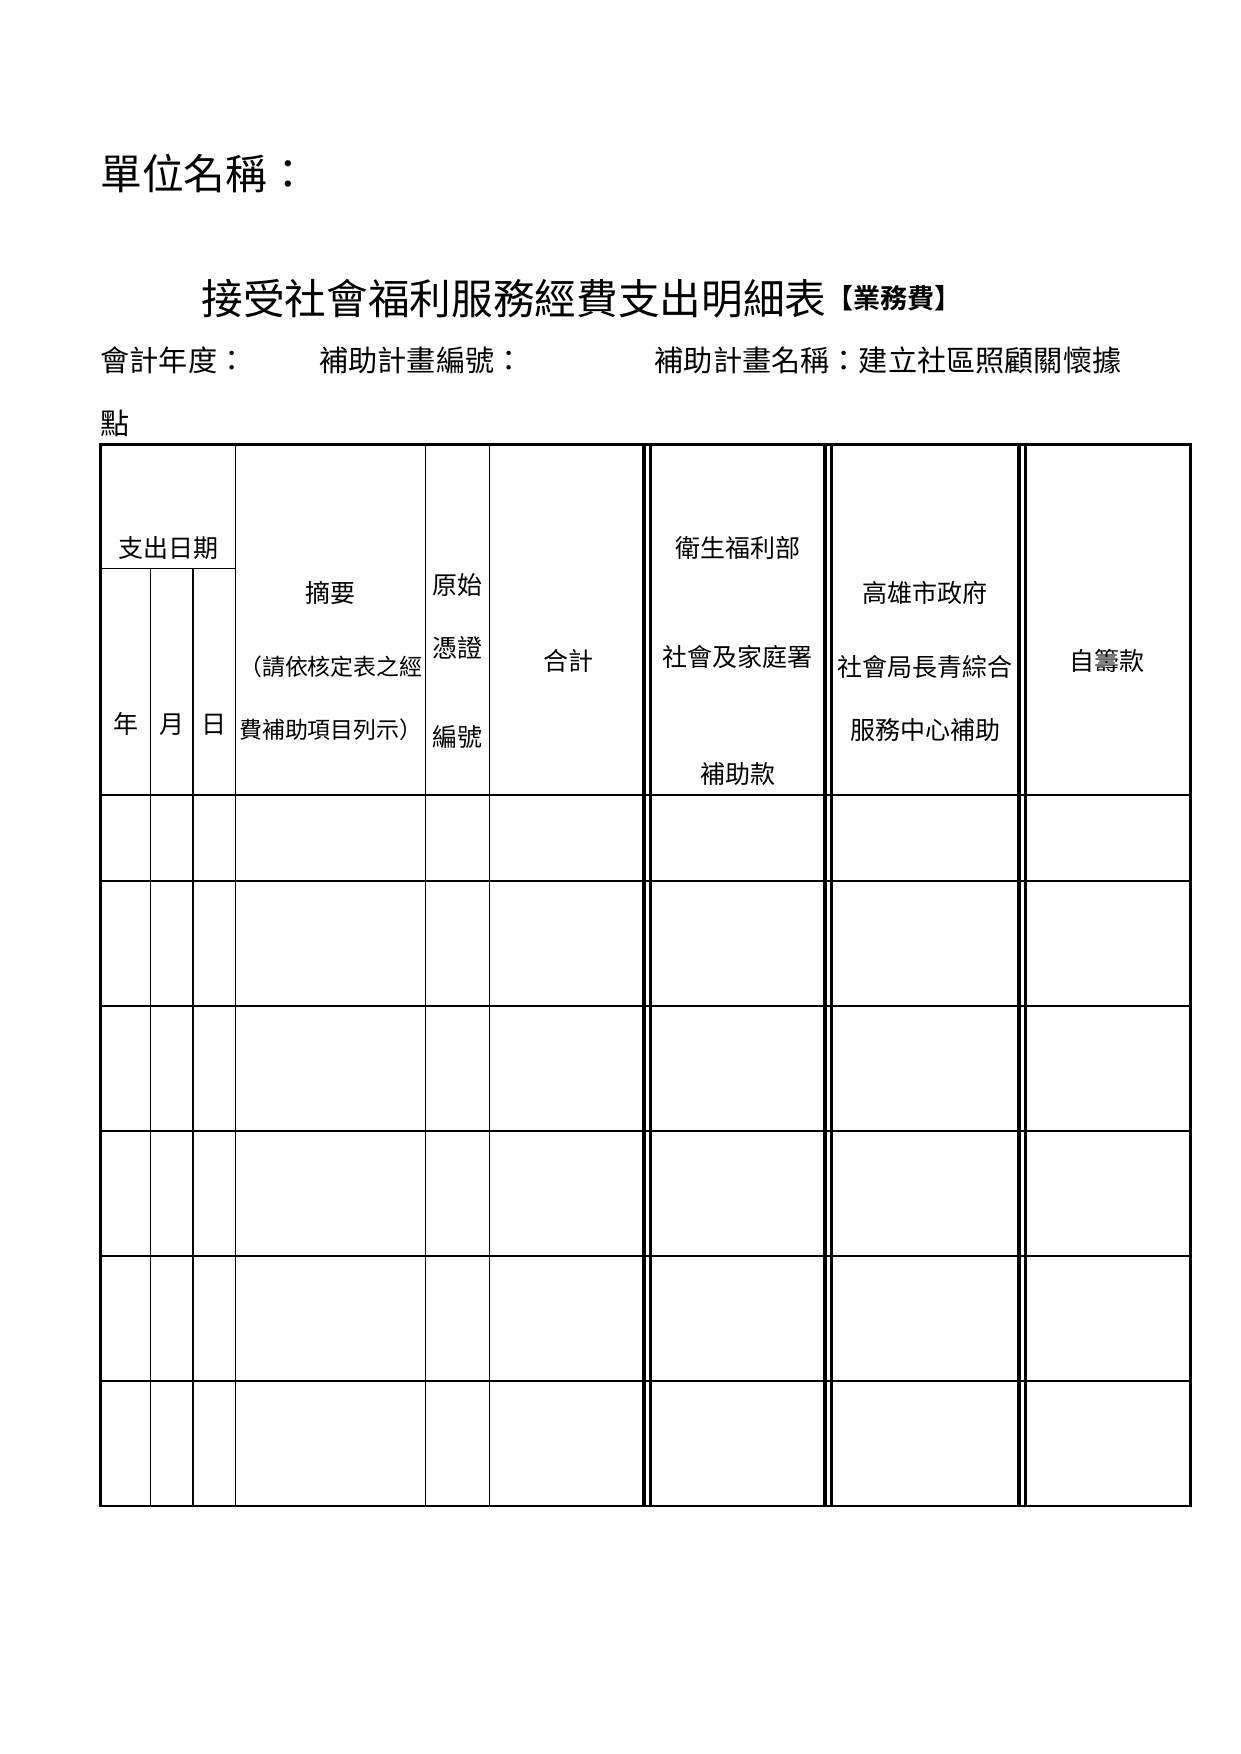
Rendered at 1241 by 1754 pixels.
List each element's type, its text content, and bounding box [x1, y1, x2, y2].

table_cell [652, 882, 823, 1005]
table_header 原始憑證 編號 [426, 446, 489, 794]
table_cell [236, 1007, 425, 1130]
table_cell [833, 1007, 1017, 1130]
table_cell [236, 882, 425, 1005]
table_cell [426, 1382, 489, 1505]
table_cell [1027, 1257, 1189, 1380]
table_cell 年 [102, 569, 150, 794]
text 會計年度： 補助計畫編號： 補助計畫名稱：建立社區照顧關懷據點 [100, 317, 1146, 442]
text 單位名稱： [100, 130, 1146, 192]
table_cell [194, 1007, 235, 1130]
table_cell [151, 1132, 192, 1255]
table_cell [102, 1257, 150, 1380]
table_cell [490, 1382, 642, 1505]
table_cell [490, 1257, 642, 1380]
table_cell [151, 796, 192, 880]
table_cell [490, 1007, 642, 1130]
table_cell [652, 1257, 823, 1380]
table_cell [194, 882, 235, 1005]
table_cell [236, 1132, 425, 1255]
table_cell [426, 1257, 489, 1380]
table_cell [194, 796, 235, 880]
table_header 衛生福利部 社會及家庭署 補助款 [652, 446, 823, 794]
table_cell [151, 1257, 192, 1380]
table_cell [1027, 1382, 1189, 1505]
table_cell [652, 796, 823, 880]
table_cell [1027, 1007, 1189, 1130]
table_cell [151, 882, 192, 1005]
table_cell [102, 1132, 150, 1255]
table_cell [1027, 1132, 1189, 1255]
table_cell [490, 882, 642, 1005]
text 接受社會福利服務經費支出明細表【業務費】 [100, 255, 1062, 317]
table_cell [426, 1007, 489, 1130]
table_cell [102, 796, 150, 880]
table_cell [652, 1132, 823, 1255]
table_cell [102, 882, 150, 1005]
table_cell 月 [151, 569, 192, 794]
table_header 自籌款 [1027, 446, 1189, 794]
table_cell [833, 1382, 1017, 1505]
table_cell [151, 1382, 192, 1505]
table_cell 日 [194, 569, 235, 794]
table_cell [833, 882, 1017, 1005]
table_cell [236, 1382, 425, 1505]
table_cell [1027, 882, 1189, 1005]
table_cell [236, 1257, 425, 1380]
table_cell [102, 1382, 150, 1505]
table_cell [1027, 796, 1189, 880]
table_cell [833, 1257, 1017, 1380]
table_header 支出日期 [102, 446, 235, 567]
table_cell [194, 1382, 235, 1505]
table_cell [833, 1132, 1017, 1255]
table_header 摘要 （請依核定表之經費補助項目列示） [236, 446, 425, 794]
table_cell [236, 796, 425, 880]
table_cell [490, 1132, 642, 1255]
table_cell [194, 1132, 235, 1255]
table_cell [426, 1132, 489, 1255]
table_cell [426, 882, 489, 1005]
table_cell [102, 1007, 150, 1130]
table_cell [833, 796, 1017, 880]
table_cell [652, 1007, 823, 1130]
table_header 合計 [490, 446, 642, 794]
table_cell [194, 1257, 235, 1380]
table_cell [426, 796, 489, 880]
table_header 高雄市政府 社會局長青綜合服務中心補助 [833, 446, 1017, 794]
table_cell [151, 1007, 192, 1130]
table_cell [490, 796, 642, 880]
table_cell [652, 1382, 823, 1505]
